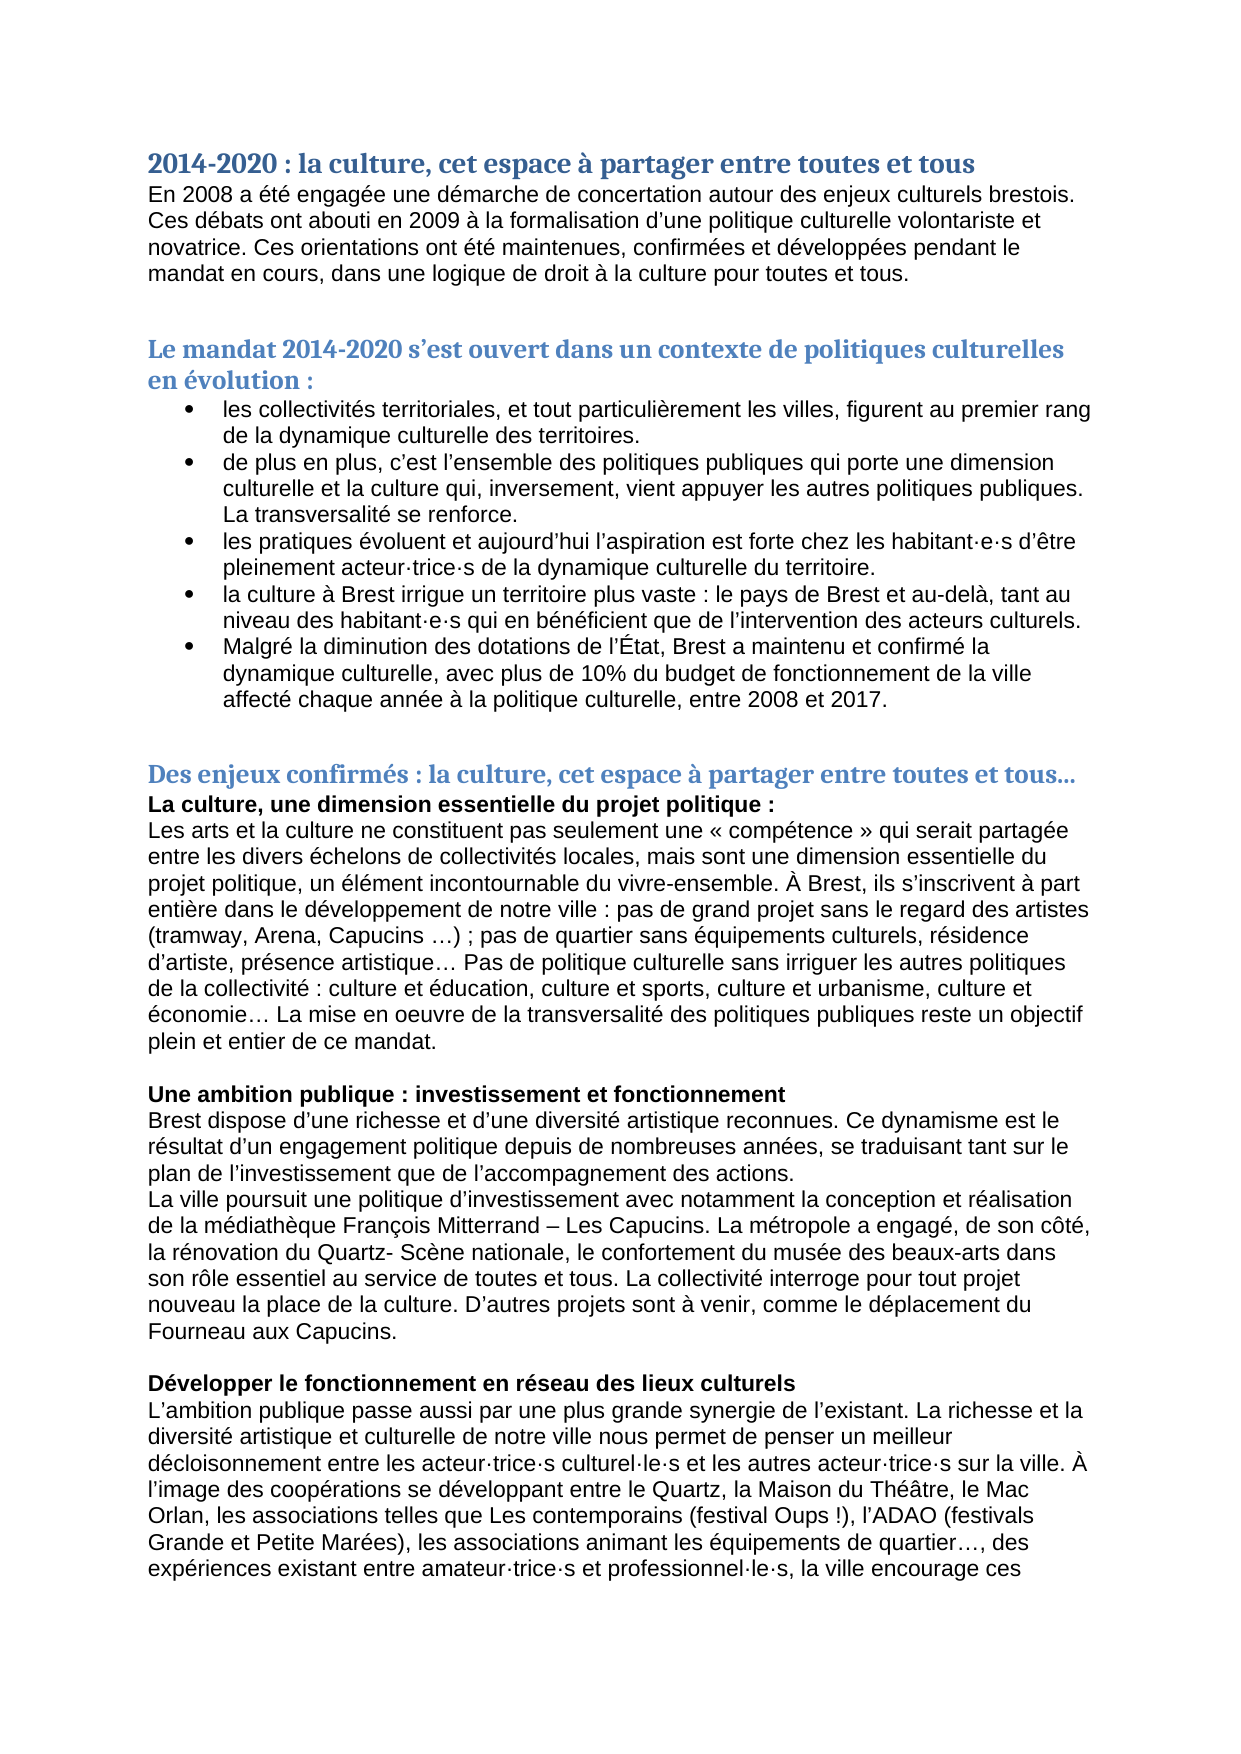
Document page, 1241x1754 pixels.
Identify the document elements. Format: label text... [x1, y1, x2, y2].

text La culture, une dimension essentielle du projet politique : [148, 791, 1093, 817]
subtitle Le mandat 2014-2020 s’est ouvert dans un contexte de politiques culturelles en évolution : [148, 334, 1093, 396]
subtitle 2014-2020 : la culture, cet espace à partager entre toutes et tous [148, 148, 1093, 181]
text Une ambition publique : investissement et fonctionnement [148, 1081, 1093, 1107]
text En 2008 a été engagée une démarche de concertation autour des enjeux culturels brestois. Ces débats ont abouti en 2009 à la formalisation d’une politique culturelle volontariste et novatrice. Ces orientations ont été maintenues, confirmées et développées pendant le mandat en cours, dans une logique de droit à la culture pour toutes et tous. [148, 181, 1093, 287]
list les pratiques évoluent et aujourd’hui l’aspiration est forte chez les habitant·e·s d’être pleinement acteur·trice·s de la dynamique culturelle du territoire. [185, 528, 1093, 581]
list les collectivités territoriales, et tout particulièrement les villes, figurent au premier rang de la dynamique culturelle des territoires. [185, 396, 1093, 449]
text La ville poursuit une politique d’investissement avec notamment la conception et réalisation de la médiathèque François Mitterrand – Les Capucins. La métropole a engagé, de son côté, la rénovation du Quartz- Scène nationale, le confortement du musée des beaux-arts dans son rôle essentiel au service de toutes et tous. La collectivité interroge pour tout projet nouveau la place de la culture. D’autres projets sont à venir, comme le déplacement du Fourneau aux Capucins. [148, 1186, 1093, 1344]
text Les arts et la culture ne constituent pas seulement une « compétence » qui serait partagée entre les divers échelons de collectivités locales, mais sont une dimension essentielle du projet politique, un élément incontournable du vivre-ensemble. À Brest, ils s’inscrivent à part entière dans le développement de notre ville : pas de grand projet sans le regard des artistes (tramway, Arena, Capucins …) ; pas de quartier sans équipements culturels, résidence d’artiste, présence artistique… Pas de politique culturelle sans irriguer les autres politiques de la collectivité : culture et éducation, culture et sports, culture et urbanisme, culture et économie… La mise en oeuvre de la transversalité des politiques publiques reste un objectif plein et entier de ce mandat. [148, 817, 1093, 1054]
text L’ambition publique passe aussi par une plus grande synergie de l’existant. La richesse et la diversité artistique et culturelle de notre ville nous permet de penser un meilleur décloisonnement entre les acteur·trice·s culturel·le·s et les autres acteur·trice·s sur la ville. À l’image des coopérations se développant entre le Quartz, la Maison du Théâtre, le Mac [148, 1397, 1093, 1502]
text Développer le fonctionnement en réseau des lieux culturels [148, 1370, 1093, 1397]
text Orlan, les associations telles que Les contemporains (festival Oups !), l’ADAO (festivals Grande et Petite Marées), les associations animant les équipements de quartier…, des expériences existant entre amateur·trice·s et professionnel·le·s, la ville encourage ces [148, 1502, 1093, 1581]
list de plus en plus, c’est l’ensemble des politiques publiques qui porte une dimension culturelle et la culture qui, inversement, vient appuyer les autres politiques publiques. La transversalité se renforce. [185, 449, 1093, 528]
subtitle Des enjeux confirmés : la culture, cet espace à partager entre toutes et tous... [148, 759, 1093, 791]
text Brest dispose d’une richesse et d’une diversité artistique reconnues. Ce dynamisme est le résultat d’un engagement politique depuis de nombreuses années, se traduisant tant sur le plan de l’investissement que de l’accompagnement des actions. [148, 1107, 1093, 1186]
list la culture à Brest irrigue un territoire plus vaste : le pays de Brest et au-delà, tant au niveau des habitant·e·s qui en bénéficient que de l’intervention des acteurs culturels. [185, 581, 1093, 633]
list Malgré la diminution des dotations de l’État, Brest a maintenu et confirmé la dynamique culturelle, avec plus de 10% du budget de fonctionnement de la ville affecté chaque année à la politique culturelle, entre 2008 et 2017. [185, 633, 1093, 712]
